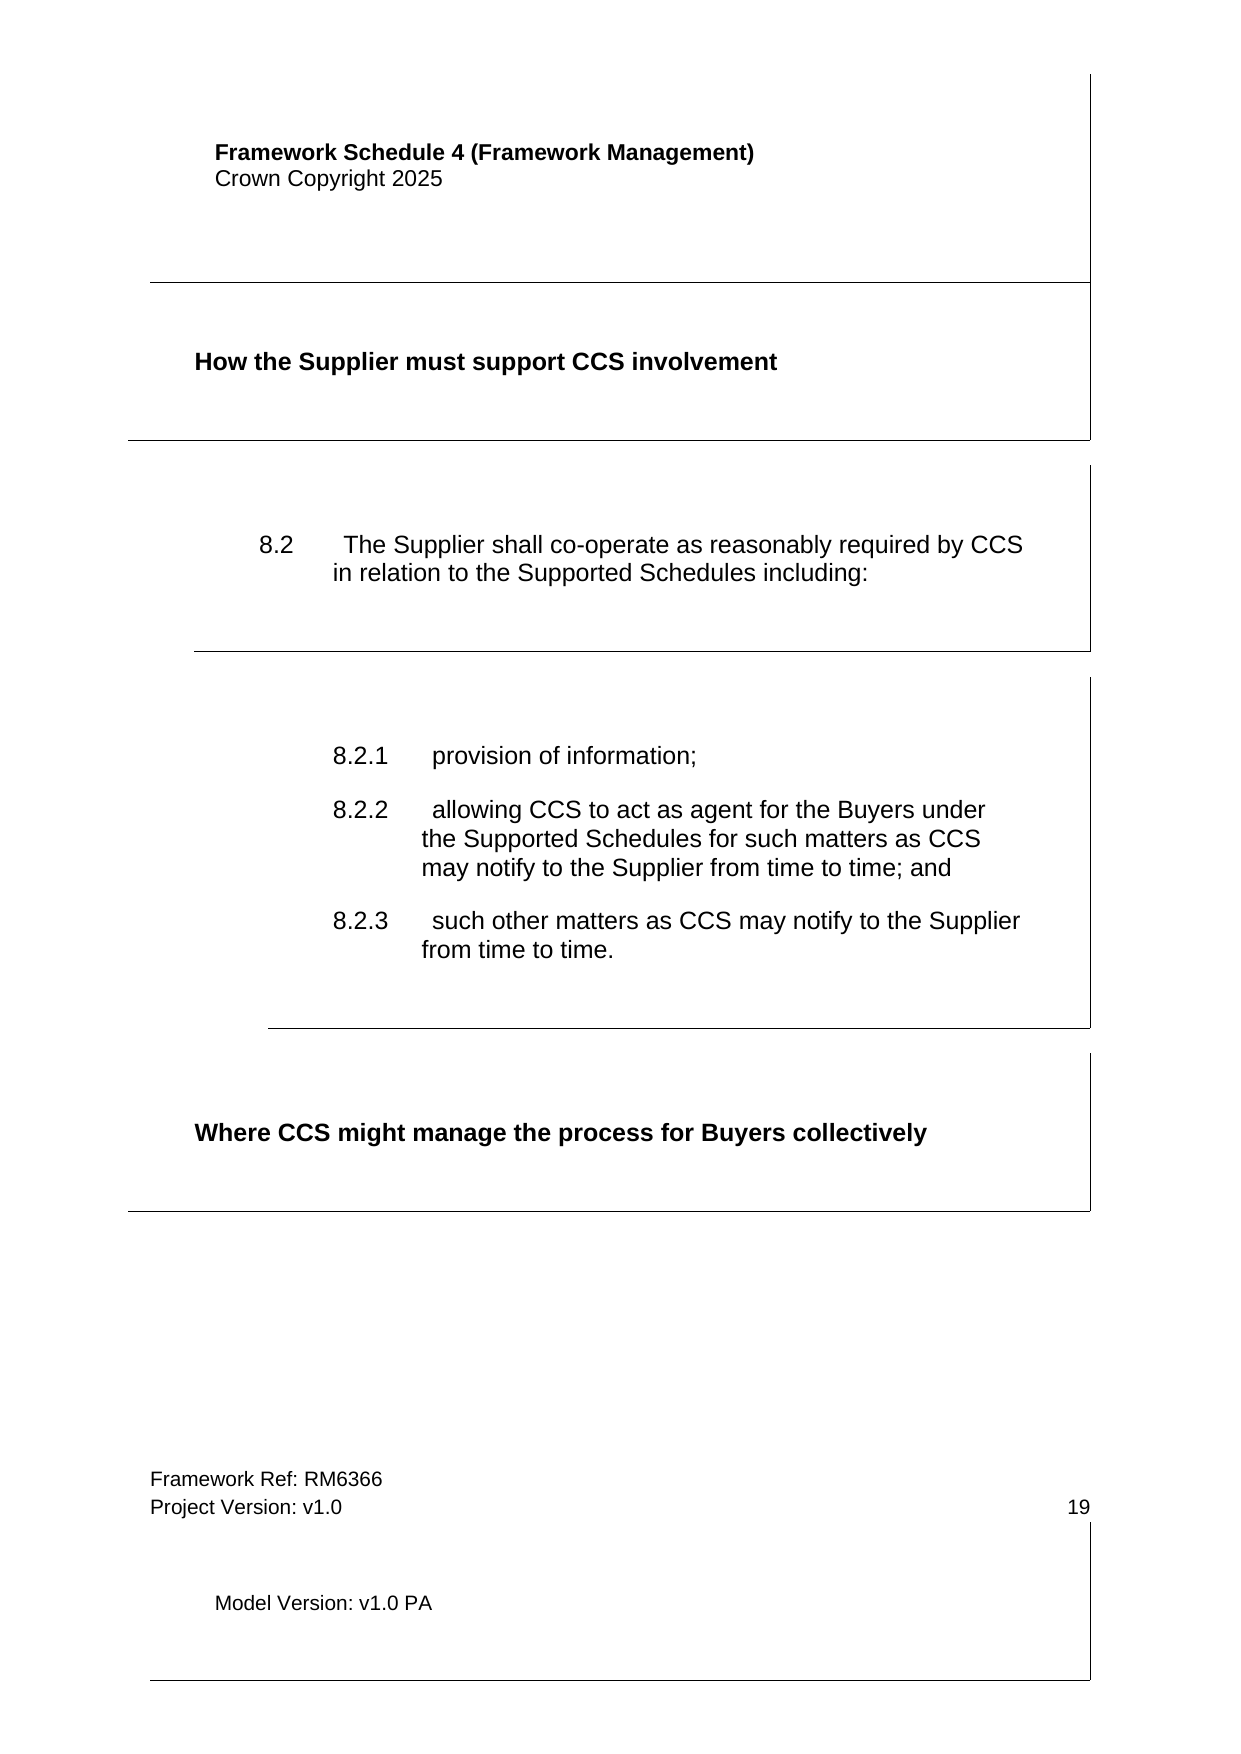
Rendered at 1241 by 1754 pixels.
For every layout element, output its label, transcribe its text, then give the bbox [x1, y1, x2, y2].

list such other matters as CCS may notify to the Supplier from time to time. [268, 842, 1090, 1028]
list allowing CCS to act as agent for the Buyers under the Supported Schedules for such matters as CCS may notify to the Supplier from time to time; and [268, 730, 1090, 842]
list The Supplier shall co-operate as reasonably required by CCS in relation to the Supported Schedules including: [194, 465, 1090, 651]
text How the Supplier must support CCS involvement [127, 282, 1090, 440]
list provision of information; [268, 677, 1090, 730]
text Where CCS might manage the process for Buyers collectively [127, 1053, 1090, 1211]
